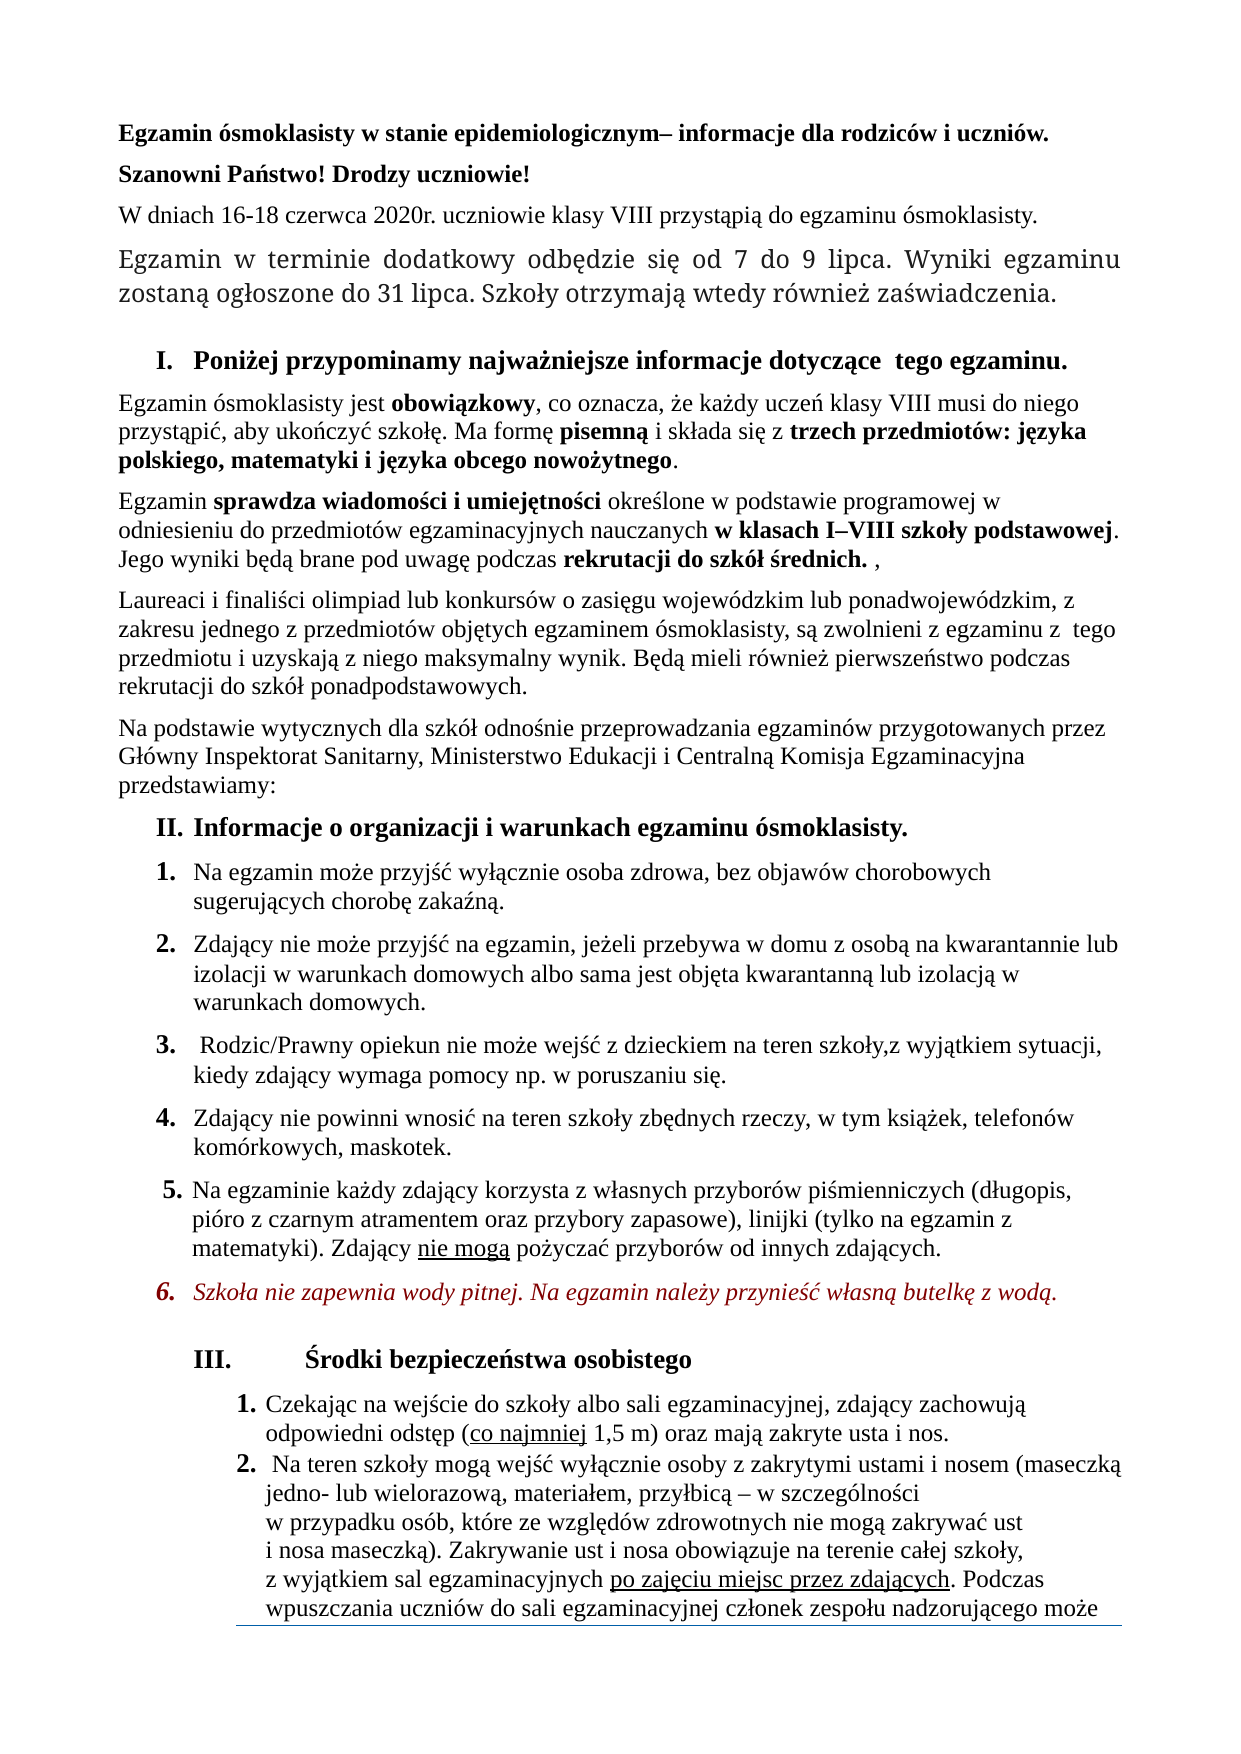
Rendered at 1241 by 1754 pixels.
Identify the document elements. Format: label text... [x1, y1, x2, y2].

text Szanowni Państwo! Drodzy uczniowie! [118, 159, 1122, 188]
list Czekając na wejście do szkoły albo sali egzaminacyjnej, zdający zachowują odpowiedni odstęp (co najmniej 1,5 m) oraz mają zakryte usta i nos. [236, 1387, 1122, 1447]
text Egzamin ósmoklasisty w stanie epidemiologicznym– informacje dla rodziców i uczniów. [118, 118, 1122, 147]
list Rodzic/Prawny opiekun nie może wejść z dzieckiem na teren szkoły,z wyjątkiem sytuacji, kiedy zdający wymaga pomocy np. w poruszaniu się. [156, 1029, 1122, 1088]
text Laureaci i finaliści olimpiad lub konkursów o zasięgu wojewódzkim lub ponadwojewódzkim, z zakresu jednego z przedmiotów objętych egzaminem ósmoklasisty, są zwolnieni z egzaminu z tego przedmiotu i uzyskają z niego maksymalny wynik. Będą mieli również pierwszeństwo podczas rekrutacji do szkół ponadpodstawowych. [118, 585, 1122, 700]
text Egzamin ósmoklasisty jest obowiązkowy, co oznacza, że każdy uczeń klasy VIII musi do niego przystąpić, aby ukończyć szkołę. Ma formę pisemną i składa się z trzech przedmiotów: języka polskiego, matematyki i języka obcego nowożytnego. [118, 388, 1122, 474]
list Na egzaminie każdy zdający korzysta z własnych przyborów piśmienniczych (długopis, pióro z czarnym atramentem oraz przybory zapasowe), linijki (tylko na egzamin z matematyki). Zdający nie mogą pożyczać przyborów od innych zdających. [162, 1173, 1122, 1262]
list Zdający nie może przyjść na egzamin, jeżeli przebywa w domu z osobą na kwarantannie lub izolacji w warunkach domowych albo sama jest objęta kwarantanną lub izolacją w warunkach domowych. [156, 927, 1122, 1016]
list Na egzamin może przyjść wyłącznie osoba zdrowa, bez objawów chorobowych sugerujących chorobę zakaźną. [156, 855, 1122, 915]
text Egzamin sprawdza wiadomości i umiejętności określone w podstawie programowej w odniesieniu do przedmiotów egzaminacyjnych nauczanych w klasach I–VIII szkoły podstawowej. Jego wyniki będą brane pod uwagę podczas rekrutacji do szkół średnich. , [118, 486, 1122, 573]
text Na podstawie wytycznych dla szkół odnośnie przeprowadzania egzaminów przygotowanych przez Główny Inspektorat Sanitarny, Ministerstwo Edukacji i Centralną Komisja Egzaminacyjna przedstawiamy: [118, 713, 1122, 799]
subtitle Środki bezpieczeństwa osobistego [193, 1343, 1122, 1374]
list Informacje o organizacji i warunkach egzaminu ósmoklasisty. [156, 811, 1122, 843]
text Egzamin w terminie dodatkowy odbędzie się od 7 do 9 lipca. Wyniki egzaminu zostaną ogłoszone do 31 lipca. Szkoły otrzymają wtedy również zaświadczenia. [118, 242, 1122, 310]
list Szkoła nie zapewnia wody pitnej. Na egzamin należy przynieść własną butelkę z wodą. [156, 1274, 1122, 1306]
text W dniach 16-18 czerwca 2020r. uczniowie klasy VIII przystąpią do egzaminu ósmoklasisty. [118, 201, 1122, 229]
list Poniżej przypominamy najważniejsze informacje dotyczące tego egzaminu. [156, 344, 1122, 375]
list Zdający nie powinni wnosić na teren szkoły zbędnych rzeczy, w tym książek, telefonów komórkowych, maskotek. [156, 1101, 1122, 1161]
list Na teren szkoły mogą wejść wyłącznie osoby z zakrytymi ustami i nosem (maseczką jedno- lub wielorazową, materiałem, przyłbicą – w szczególności w przypadku osób, które ze względów zdrowotnych nie mogą zakrywać ust i nosa maseczką). Zakrywanie ust i nosa obowiązuje na terenie całej szkoły, z wyjątkiem sal egzaminacyjnych po zajęciu miejsc przez zdających. Podczas wpuszczania uczniów do sali egzaminacyjnej członek zespołu nadzorującego może [236, 1447, 1122, 1625]
